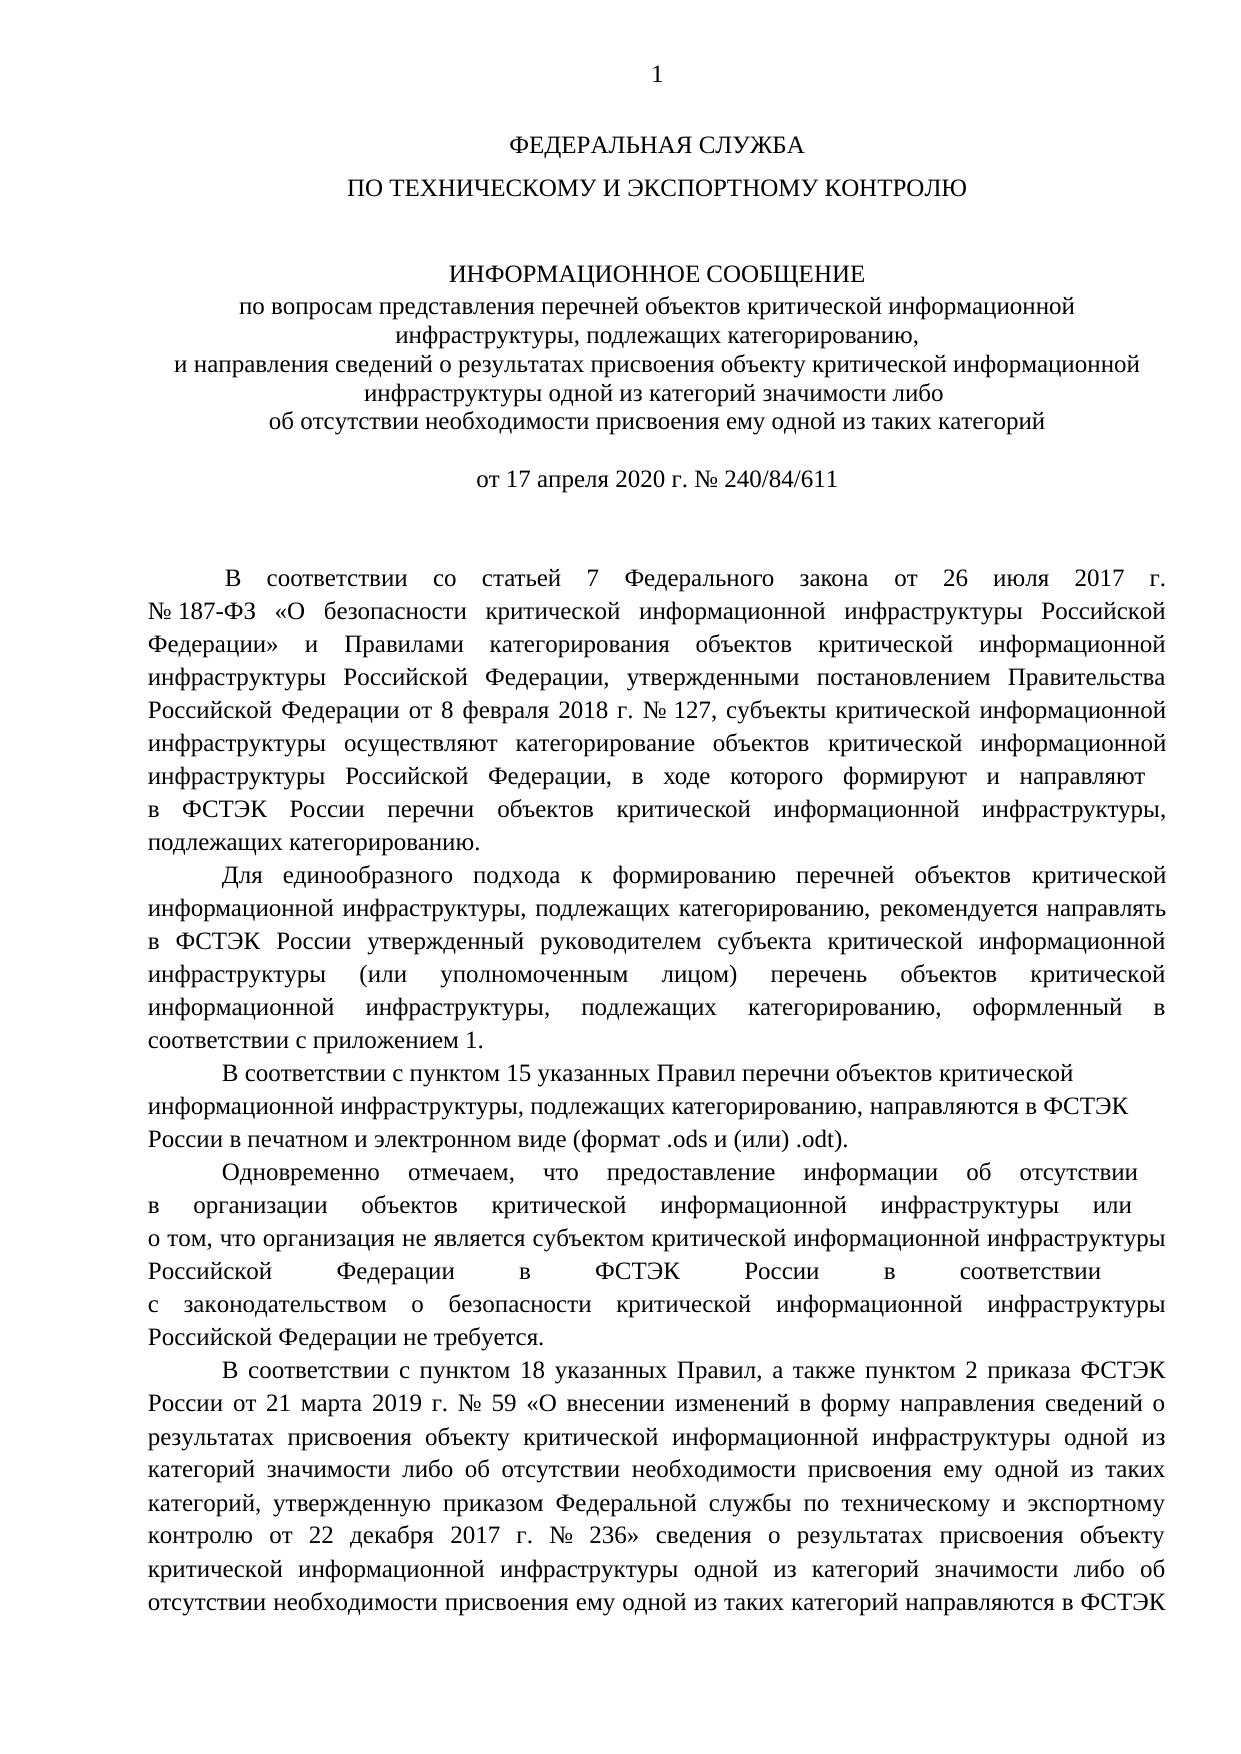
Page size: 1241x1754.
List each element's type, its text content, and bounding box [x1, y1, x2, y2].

text В соответствии со статьей 7 Федерального закона от 26 июля 2017 г. № 187-ФЗ «О безопасности критической информационной инфраструктуры Российской Федерации» и Правилами категорирования объектов критической информационной инфраструктуры Российской Федерации, утвержденными постановлением Правительства Российской Федерации от 8 февраля 2018 г. № 127, субъекты критической информационной инфраструктуры осуществляют категорирование объектов критической информационной инфраструктуры Российской Федерации, в ходе которого формируют и направляют в ФСТЭК России перечни объектов критической информационной инфраструктуры, подлежащих категорированию. [148, 563, 1166, 856]
text Для единообразного подхода к формированию перечней объектов критической информационной инфраструктуры, подлежащих категорированию, рекомендуется направлять в ФСТЭК России утвержденный руководителем субъекта критической информационной инфраструктуры (или уполномоченным лицом) перечень объектов критической информационной инфраструктуры, подлежащих категорированию, оформленный в соответствии с приложением 1. [148, 860, 1166, 1054]
text В соответствии с пунктом 18 указанных Правил, а также пунктом 2 приказа ФСТЭК России от 21 марта 2019 г. № 59 «О внесении изменений в форму направления сведений о результатах присвоения объекту критической информационной инфраструктуры одной из категорий значимости либо об отсутствии необходимости присвоения ему одной из таких категорий, утвержденную приказом Федеральной службы по техническому и экспортному контролю от 22 декабря 2017 г. № 236» сведения о результатах присвоения объекту критической информационной инфраструктуры одной из категорий значимости либо об отсутствии необходимости присвоения ему одной из таких категорий направляются в ФСТЭК [148, 1356, 1166, 1615]
text ИНФОРМАЦИОННОЕ СООБЩЕНИЕ [148, 259, 1166, 288]
text и направления сведений о результатах присвоения объекту критической информационной инфраструктуры одной из категорий значимости либо об отсутствии необходимости присвоения ему одной из таких категорий [148, 349, 1166, 435]
text Одновременно отмечаем, что предоставление информации об отсутствии в организации объектов критической информационной инфраструктуры или о том, что организация не является субъектом критической информационной инфраструктуры Российской Федерации в ФСТЭК России в соответствии с законодательством о безопасности критической информационной инфраструктуры Российской Федерации не требуется. [148, 1157, 1166, 1351]
text по вопросам представления перечней объектов критической информационной инфраструктуры, подлежащих категорированию, [148, 291, 1166, 349]
text от 17 апреля 2020 г. № 240/84/611 [148, 464, 1166, 493]
text ФЕДЕРАЛЬНАЯ СЛУЖБА ПО ТЕХНИЧЕСКОМУ И ЭКСПОРТНОМУ КОНТРОЛЮ [148, 130, 1166, 202]
text В соответствии с пунктом 15 указанных Правил перечни объектов критической информационной инфраструктуры, подлежащих категорированию, направляются в ФСТЭК России в печатном и электронном виде (формат .ods и (или) .odt). [148, 1058, 1166, 1153]
